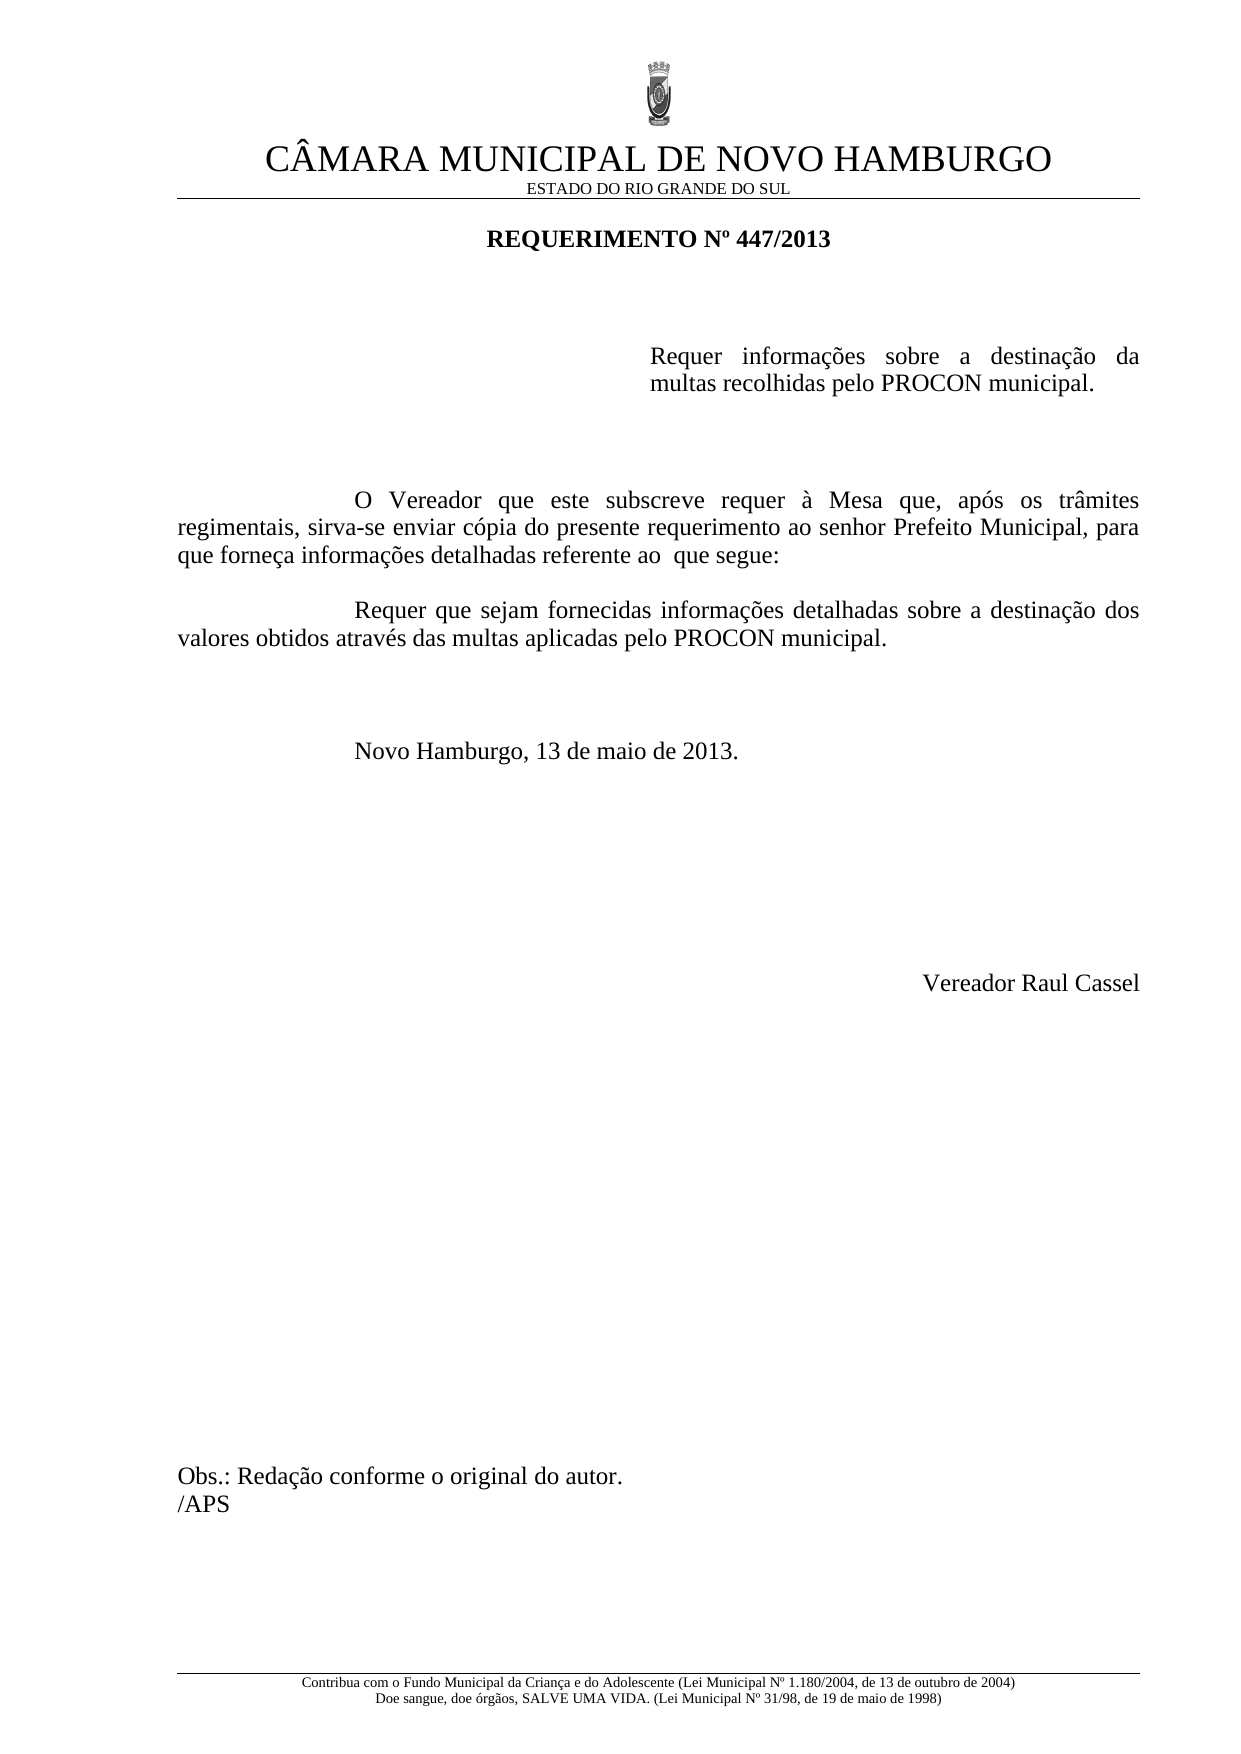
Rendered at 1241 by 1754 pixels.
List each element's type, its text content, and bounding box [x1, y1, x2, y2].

text Novo Hamburgo, 13 de maio de 2013. [177, 737, 1140, 764]
title REQUERIMENTO Nº 447/2013 [177, 226, 1140, 253]
text O Vereador que este subscreve requer à Mesa que, após os trâmites regimentais, sirva-se enviar cópia do presente requerimento ao senhor Prefeito Municipal, para que forneça informações detalhadas referente ao que segue: [177, 486, 1140, 569]
text Obs.: Redação conforme o original do autor. [177, 1462, 1140, 1490]
text Vereador Raul Cassel [177, 969, 1140, 997]
text Requer que sejam fornecidas informações detalhadas sobre a destinação dos valores obtidos através das multas aplicadas pelo PROCON municipal. [177, 597, 1140, 652]
text /APS [177, 1490, 1140, 1517]
text Requer informações sobre a destinação da multas recolhidas pelo PROCON municipal. [650, 342, 1140, 397]
